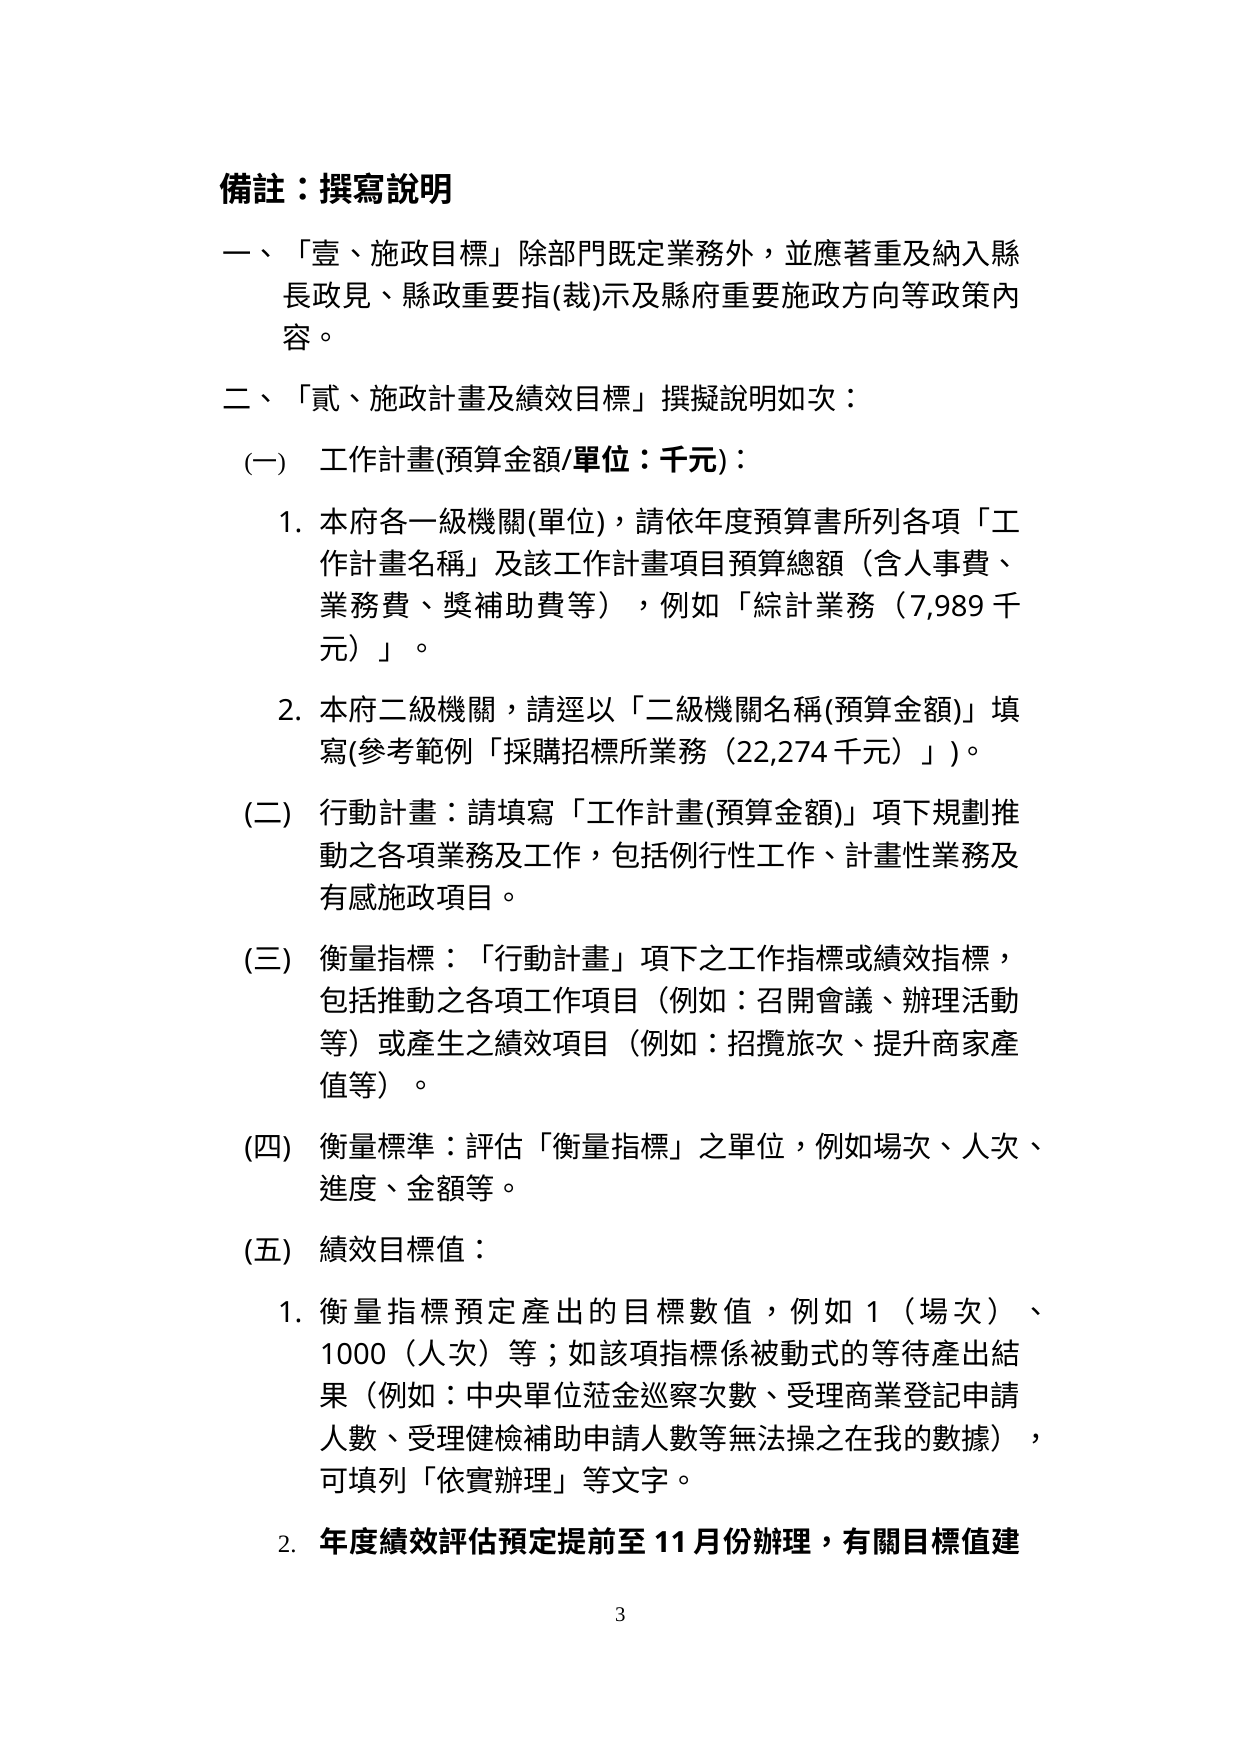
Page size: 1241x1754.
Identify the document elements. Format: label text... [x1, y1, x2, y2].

list 衡量標準：評估「衡量指標」之單位，例如場次、人次、進度、金額等。 [244, 1123, 1021, 1208]
list 工作計畫(預算金額/單位：千元)： [244, 437, 1021, 479]
list 「貳、施政計畫及績效目標」撰擬說明如次： [222, 376, 1021, 418]
list 績效目標值： [244, 1227, 1021, 1269]
list 本府各一級機關(單位)，請依年度預算書所列各項「工作計畫名稱」及該工作計畫項目預算總額（含人事費、業務費、獎補助費等），例如「綜計業務（7,989千元）」。 [278, 498, 1021, 667]
list 衡量指標：「行動計畫」項下之工作指標或績效指標，包括推動之各項工作項目（例如：召開會議、辦理活動等）或產生之績效項目（例如：招攬旅次、提升商家產值等）。 [244, 936, 1021, 1105]
list 「壹、施政目標」除部門既定業務外，並應著重及納入縣長政見、縣政重要指(裁)示及縣府重要施政方向等政策內容。 [222, 230, 1021, 357]
list 衡量指標預定產出的目標數值，例如1（場次）、1000（人次）等；如該項指標係被動式的等待產出結果（例如：中央單位蒞金巡察次數、受理商業登記申請人數、受理健檢補助申請人數等無法操之在我的數據），可填列「依實辦理」等文字。 [278, 1288, 1021, 1500]
list 年度績效評估預定提前至11月份辦理，有關目標值建 [278, 1518, 1021, 1561]
list 行動計畫：請填寫「工作計畫(預算金額)」項下規劃推動之各項業務及工作，包括例行性工作、計畫性業務及有感施政項目。 [244, 790, 1021, 917]
text 備註：撰寫說明 [219, 163, 1021, 211]
list 本府二級機關，請逕以「二級機關名稱(預算金額)」填寫(參考範例「採購招標所業務（22,274千元）」)。 [277, 686, 1021, 771]
